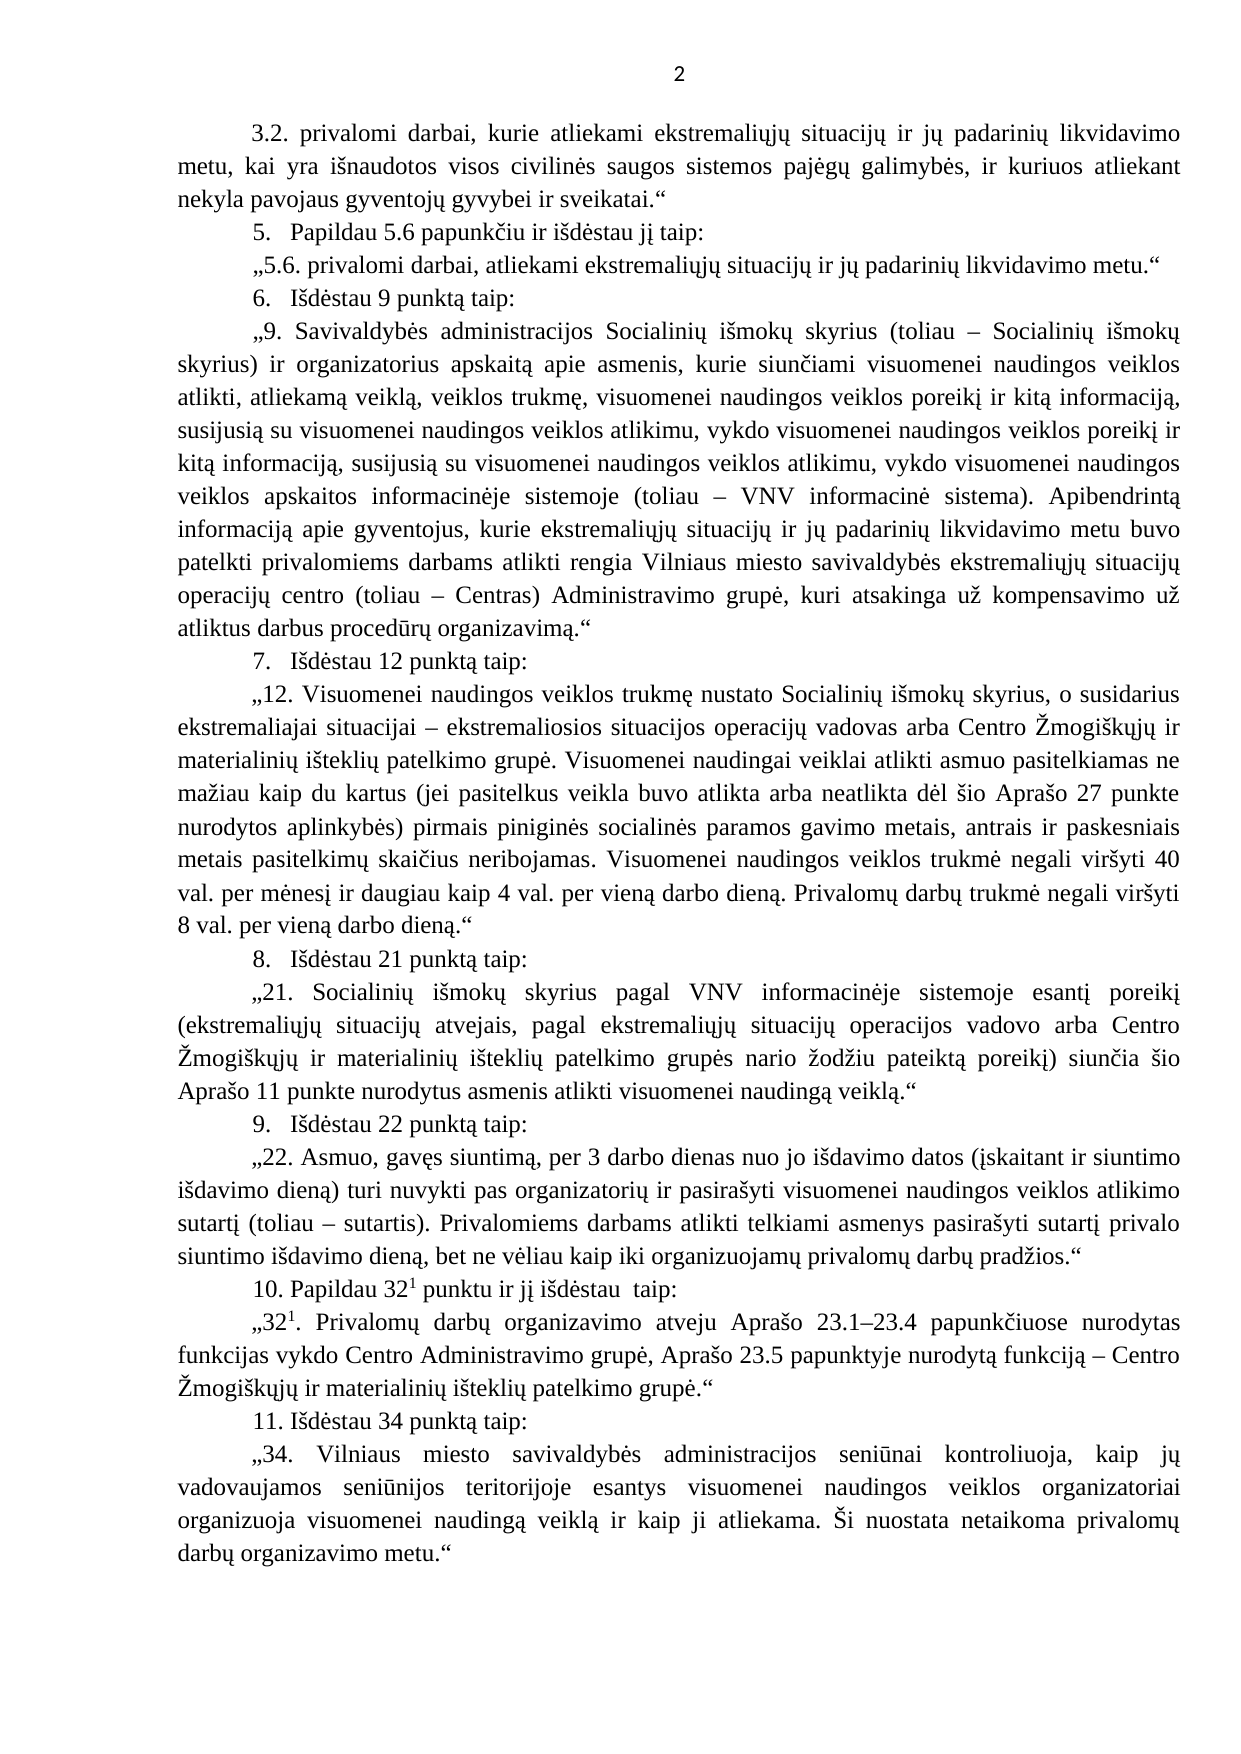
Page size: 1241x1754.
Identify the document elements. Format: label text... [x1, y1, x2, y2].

text 6. Išdėstau 9 punktą taip: [252, 283, 1181, 312]
text 5. Papildau 5.6 papunkčiu ir išdėstau jį taip: [252, 217, 1181, 246]
text 8. Išdėstau 21 punktą taip: [252, 944, 1181, 972]
text „21. Socialinių išmokų skyrius pagal VNV informacinėje sistemoje esantį poreikį (ekstremaliųjų situacijų atvejais, pagal ekstremaliųjų situacijų operacijos vadovo arba Centro Žmogiškųjų ir materialinių išteklių patelkimo grupės nario žodžiu pateiktą poreikį) siunčia šio Aprašo 11 punkte nurodytus asmenis atlikti visuomenei naudingą veiklą.“ [177, 977, 1181, 1104]
text 7. Išdėstau 12 punktą taip: [252, 646, 1181, 675]
text „5.6. privalomi darbai, atliekami ekstremaliųjų situacijų ir jų padarinių likvidavimo metu.“ [252, 250, 1181, 279]
text 3.2. privalomi darbai, kurie atliekami ekstremaliųjų situacijų ir jų padarinių likvidavimo metu, kai yra išnaudotos visos civilinės saugos sistemos pajėgų galimybės, ir kuriuos atliekant nekyla pavojaus gyventojų gyvybei ir sveikatai.“ [177, 118, 1181, 213]
text 11. Išdėstau 34 punktą taip: [252, 1406, 1181, 1435]
text „34. Vilniaus miesto savivaldybės administracijos seniūnai kontroliuoja, kaip jų vadovaujamos seniūnijos teritorijoje esantys visuomenei naudingos veiklos organizatoriai organizuoja visuomenei naudingą veiklą ir kaip ji atliekama. Ši nuostata netaikoma privalomų darbų organizavimo metu.“ [177, 1439, 1181, 1567]
text „12. Visuomenei naudingos veiklos trukmę nustato Socialinių išmokų skyrius, o susidarius ekstremaliajai situacijai – ekstremaliosios situacijos operacijų vadovas arba Centro Žmogiškųjų ir materialinių išteklių patelkimo grupė. Visuomenei naudingai veiklai atlikti asmuo pasitelkiamas ne mažiau kaip du kartus (jei pasitelkus veikla buvo atlikta arba neatlikta dėl šio Aprašo 27 punkte nurodytos aplinkybės) pirmais piniginės socialinės paramos gavimo metais, antrais ir paskesniais metais pasitelkimų skaičius neribojamas. Visuomenei naudingos veiklos trukmė negali viršyti 40 val. per mėnesį ir daugiau kaip 4 val. per vieną darbo dieną. Privalomų darbų trukmė negali viršyti 8 val. per vieną darbo dieną.“ [177, 679, 1181, 939]
text „22. Asmuo, gavęs siuntimą, per 3 darbo dienas nuo jo išdavimo datos (įskaitant ir siuntimo išdavimo dieną) turi nuvykti pas organizatorių ir pasirašyti visuomenei naudingos veiklos atlikimo sutartį (toliau – sutartis). Privalomiems darbams atlikti telkiami asmenys pasirašyti sutartį privalo siuntimo išdavimo dieną, bet ne vėliau kaip iki organizuojamų privalomų darbų pradžios.“ [177, 1142, 1181, 1269]
text „9. Savivaldybės administracijos Socialinių išmokų skyrius (toliau – Socialinių išmokų skyrius) ir organizatorius apskaitą apie asmenis, kurie siunčiami visuomenei naudingos veiklos atlikti, atliekamą veiklą, veiklos trukmę, visuomenei naudingos veiklos poreikį ir kitą informaciją, susijusią su visuomenei naudingos veiklos atlikimu, vykdo visuomenei naudingos veiklos poreikį ir kitą informaciją, susijusią su visuomenei naudingos veiklos atlikimu, vykdo visuomenei naudingos veiklos apskaitos informacinėje sistemoje (toliau – VNV informacinė sistema). Apibendrintą informaciją apie gyventojus, kurie ekstremaliųjų situacijų ir jų padarinių likvidavimo metu buvo patelkti privalomiems darbams atlikti rengia Vilniaus miesto savivaldybės ekstremaliųjų situacijų operacijų centro (toliau – Centras) Administravimo grupė, kuri atsakinga už kompensavimo už atliktus darbus procedūrų organizavimą.“ [177, 316, 1181, 642]
text „321. Privalomų darbų organizavimo atveju Aprašo 23.1–23.4 papunkčiuose nurodytas funkcijas vykdo Centro Administravimo grupė, Aprašo 23.5 papunktyje nurodytą funkciją – Centro Žmogiškųjų ir materialinių išteklių patelkimo grupė.“ [177, 1307, 1181, 1402]
text 10. Papildau 321 punktu ir jį išdėstau taip: [252, 1274, 1181, 1303]
text 9. Išdėstau 22 punktą taip: [252, 1109, 1181, 1137]
